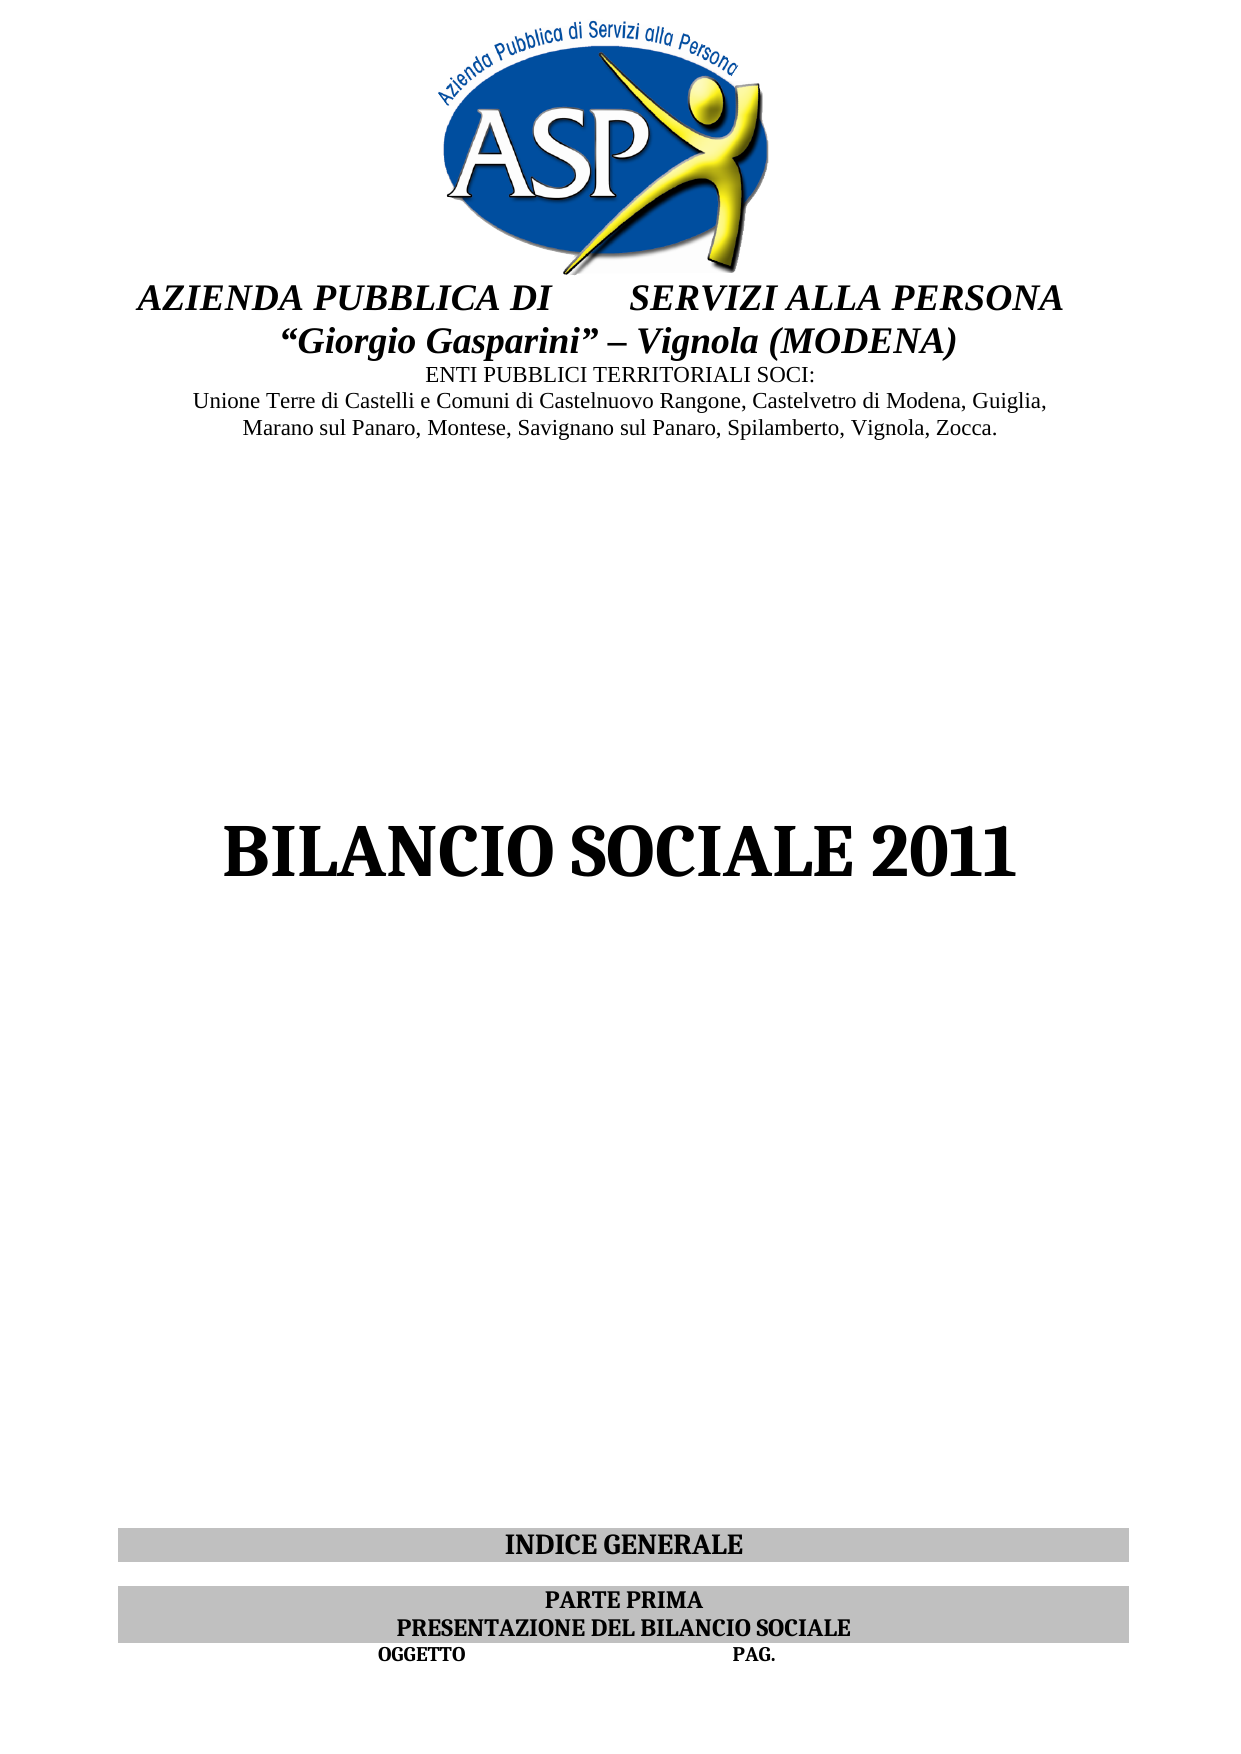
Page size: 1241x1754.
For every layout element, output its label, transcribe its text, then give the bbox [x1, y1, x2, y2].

text Marano sul Panaro, Montese, Savignano sul Panaro, Spilamberto, Vignola, Zocca. [118, 414, 1122, 440]
text BILANCIO SOCIALE 2011 [118, 809, 1122, 896]
text Unione Terre di Castelli e Comuni di Castelnuovo Rangone, Castelvetro di Modena, Guiglia, [118, 388, 1122, 414]
table_cell PRESENTAZIONE DEL BILANCIO SOCIALE [118, 1614, 1129, 1643]
text “Giorgio Gasparini” – Vignola (MODENA) [118, 318, 1122, 361]
table_header INDICE GENERALE [118, 1528, 1129, 1562]
table_cell PARTE PRIMA [118, 1586, 1129, 1614]
table_cell [118, 1562, 1129, 1586]
table_cell PAG. [725, 1643, 1129, 1667]
text AZIENDA PUBBLICA DI SERVIZI ALLA PERSONA [118, 275, 1122, 318]
table_cell OGGETTO [118, 1643, 725, 1667]
text ENTI PUBBLICI TERRITORIALI SOCI: [118, 361, 1122, 388]
